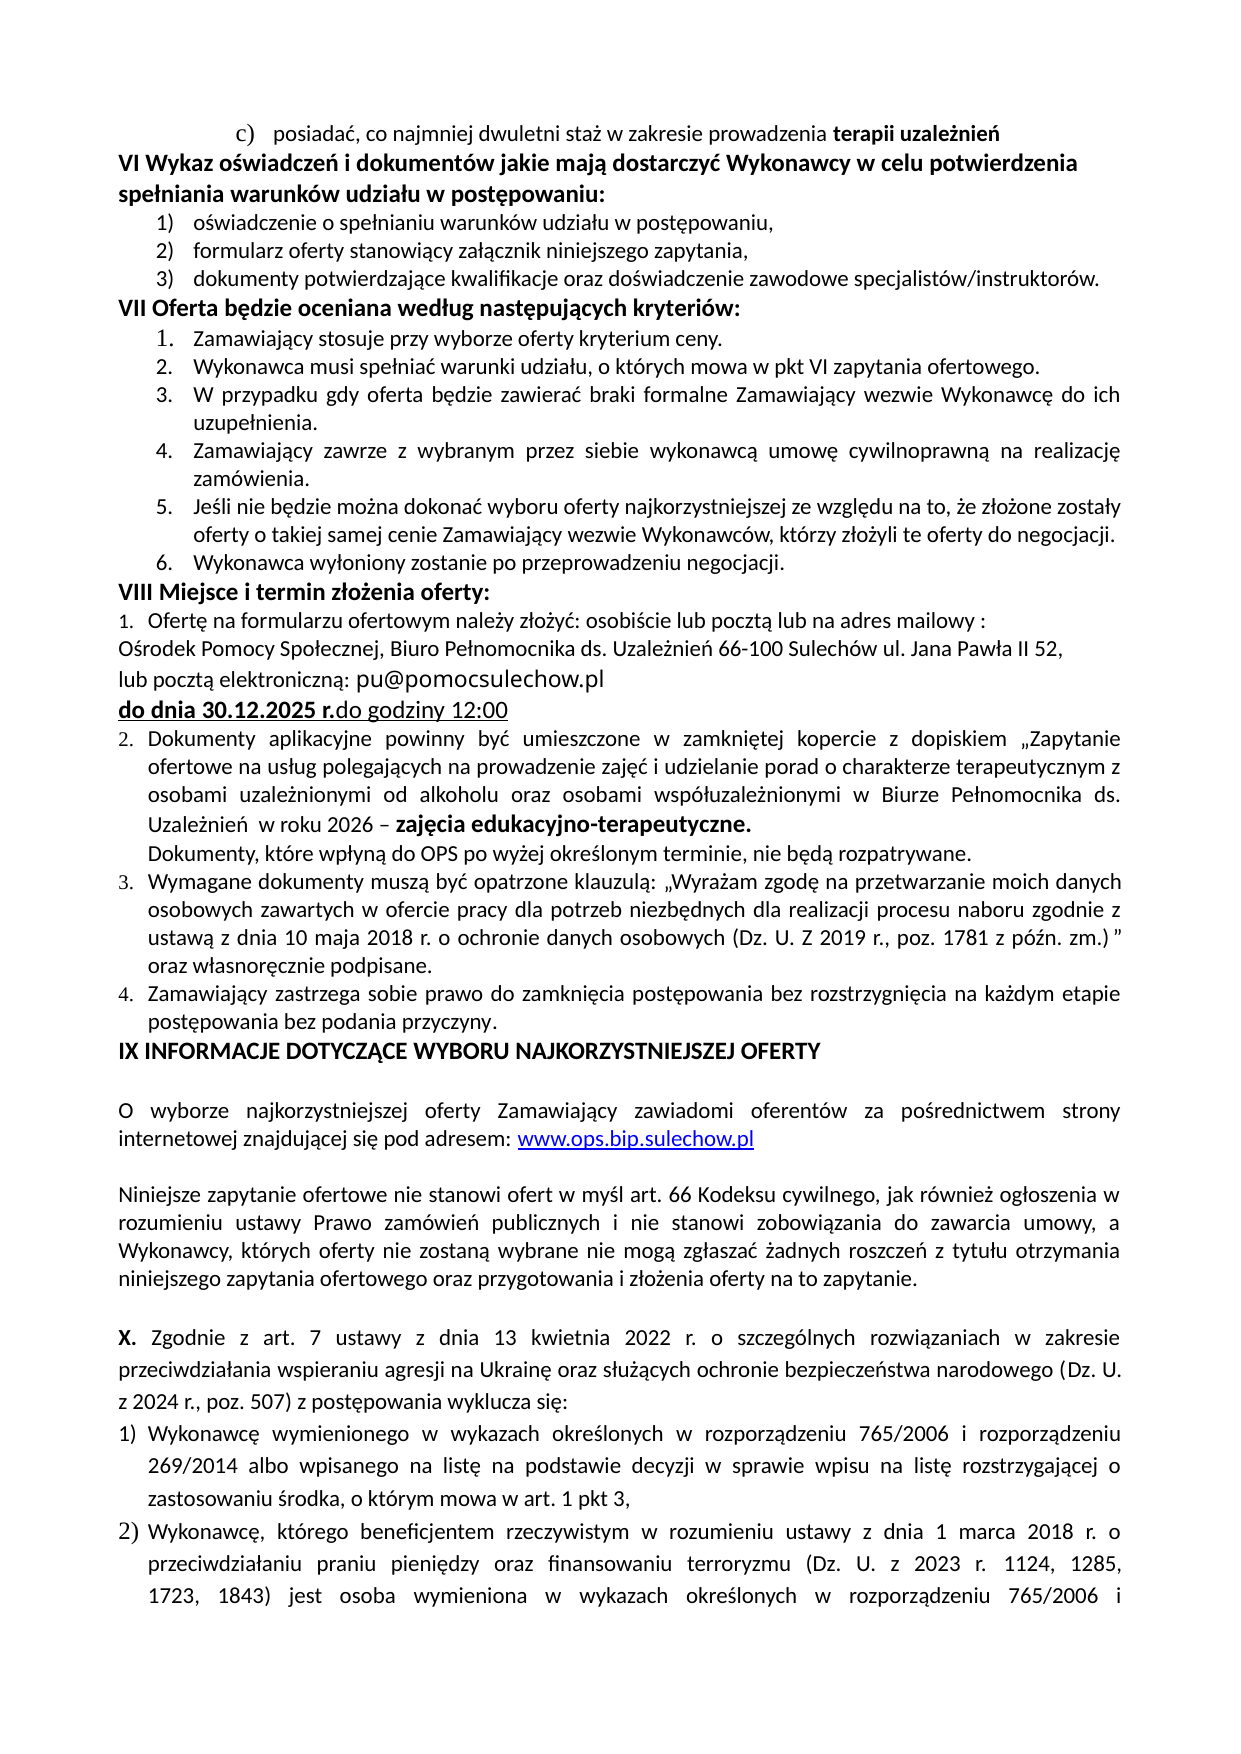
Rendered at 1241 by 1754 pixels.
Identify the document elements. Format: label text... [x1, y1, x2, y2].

list Zamawiający stosuje przy wyborze oferty kryterium ceny. [156, 323, 1122, 352]
text IX INFORMACJE DOTYCZĄCE WYBORU NAJKORZYSTNIEJSZEJ OFERTY [118, 1035, 1122, 1066]
text Dokumenty, które wpłyną do OPS po wyżej określonym terminie, nie będą rozpatrywane. [148, 839, 1122, 867]
text O wyborze najkorzystniejszej oferty Zamawiający zawiadomi oferentów za pośrednictwem strony internetowej znajdującej się pod adresem: www.ops.bip.sulechow.pl [118, 1066, 1122, 1152]
text X. Zgodnie z art. 7 ustawy z dnia 13 kwietnia 2022 r. o szczególnych rozwiązaniach w zakresie przeciwdziałania wspieraniu agresji na Ukrainę oraz służących ochronie bezpieczeństwa narodowego (Dz. U. z 2024 r., poz. 507) z postępowania wyklucza się: [118, 1323, 1122, 1415]
list Ofertę na formularzu ofertowym należy złożyć: osobiście lub pocztą lub na adres mailowy : [118, 607, 1122, 634]
text lub pocztą elektroniczną: pu@pomocsulechow.pl [118, 663, 1122, 694]
list Wykonawca wyłoniony zostanie po przeprowadzeniu negocjacji. [156, 548, 1122, 576]
list formularz oferty stanowiący załącznik niniejszego zapytania, [156, 236, 1122, 264]
list Wykonawcę wymienionego w wykazach określonych w rozporządzeniu 765/2006 i rozporządzeniu 269/2014 albo wpisanego na listę na podstawie decyzji w sprawie wpisu na listę rozstrzygającej o zastosowaniu środka, o którym mowa w art. 1 pkt 3, [118, 1419, 1122, 1512]
list dokumenty potwierdzające kwalifikacje oraz doświadczenie zawodowe specjalistów/instruktorów. [156, 264, 1122, 292]
list Wykonawca musi spełniać warunki udziału, o których mowa w pkt VI zapytania ofertowego. [156, 352, 1122, 380]
text VII Oferta będzie oceniana według następujących kryteriów: [118, 292, 1122, 323]
text do dnia 30.12.2025 r.do godziny 12:00 [118, 694, 1122, 724]
list oświadczenie o spełnianiu warunków udziału w postępowaniu, [156, 208, 1122, 236]
list Wymagane dokumenty muszą być opatrzone klauzulą: „Wyrażam zgodę na przetwarzanie moich danych osobowych zawartych w ofercie pracy dla potrzeb niezbędnych dla realizacji procesu naboru zgodnie z ustawą z dnia 10 maja 2018 r. o ochronie danych osobowych (Dz. U. Z 2019 r., poz. 1781 z późn. zm.)” oraz własnoręcznie podpisane. [118, 867, 1122, 979]
list Zamawiający zawrze z wybranym przez siebie wykonawcą umowę cywilnoprawną na realizację zamówienia. [156, 436, 1122, 492]
text Ośrodek Pomocy Społecznej, Biuro Pełnomocnika ds. Uzależnień 66-100 Sulechów ul. Jana Pawła II 52, [118, 634, 1122, 663]
list W przypadku gdy oferta będzie zawierać braki formalne Zamawiający wezwie Wykonawcę do ich uzupełnienia. [156, 380, 1122, 436]
text Niniejsze zapytanie ofertowe nie stanowi ofert w myśl art. 66 Kodeksu cywilnego, jak również ogłoszenia w rozumieniu ustawy Prawo zamówień publicznych i nie stanowi zobowiązania do zawarcia umowy, a Wykonawcy, których oferty nie zostaną wybrane nie mogą zgłaszać żadnych roszczeń z tytułu otrzymania niniejszego zapytania ofertowego oraz przygotowania i złożenia oferty na to zapytanie. [118, 1180, 1122, 1292]
text VIII Miejsce i termin złożenia oferty: [118, 576, 1122, 607]
list posiadać, co najmniej dwuletni staż w zakresie prowadzenia terapii uzależnień [235, 118, 1122, 147]
text VI Wykaz oświadczeń i dokumentów jakie mają dostarczyć Wykonawcy w celu potwierdzenia spełniania warunków udziału w postępowaniu: [118, 147, 1122, 208]
list Wykonawcę, którego beneficjentem rzeczywistym w rozumieniu ustawy z dnia 1 marca 2018 r. o przeciwdziałaniu praniu pieniędzy oraz finansowaniu terroryzmu (Dz. U. z 2023 r. 1124, 1285, 1723, 1843) jest osoba wymieniona w wykazach określonych w rozporządzeniu 765/2006 i [118, 1516, 1122, 1609]
list Dokumenty aplikacyjne powinny być umieszczone w zamkniętej kopercie z dopiskiem „Zapytanie ofertowe na usług polegających na prowadzenie zajęć i udzielanie porad o charakterze terapeutycznym z osobami uzależnionymi od alkoholu oraz osobami współuzależnionymi w Biurze Pełnomocnika ds. Uzależnień w roku 2026 – zajęcia edukacyjno-terapeutyczne. [118, 724, 1122, 839]
list Zamawiający zastrzega sobie prawo do zamknięcia postępowania bez rozstrzygnięcia na każdym etapie postępowania bez podania przyczyny. [118, 979, 1122, 1035]
list Jeśli nie będzie można dokonać wyboru oferty najkorzystniejszej ze względu na to, że złożone zostały oferty o takiej samej cenie Zamawiający wezwie Wykonawców, którzy złożyli te oferty do negocjacji. [156, 492, 1122, 548]
